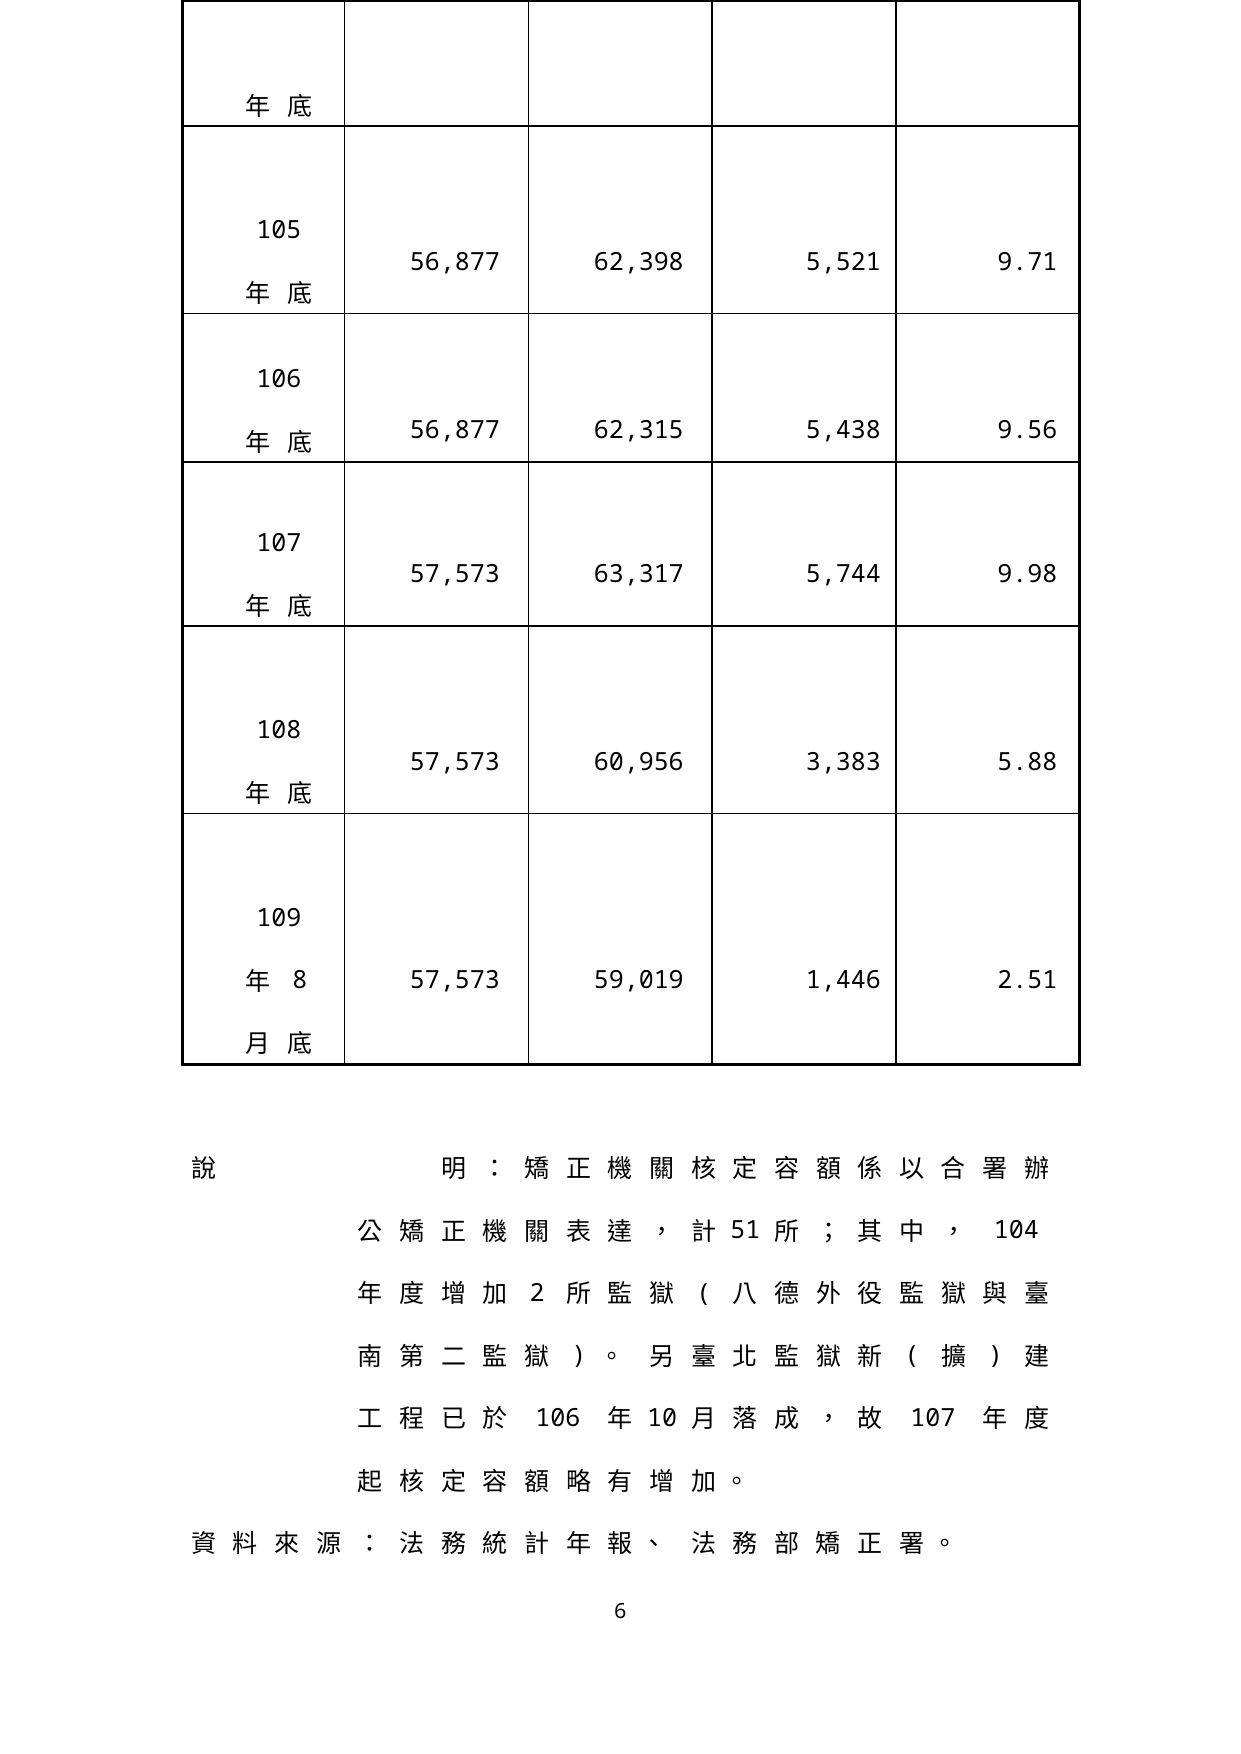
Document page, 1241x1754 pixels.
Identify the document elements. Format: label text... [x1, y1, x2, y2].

table_cell [713, 2, 895, 125]
text 資料來源：法務統計年報、法務部矯正署。 [183, 1500, 1058, 1562]
table_cell 2.51 [897, 814, 1078, 1062]
table_cell 56,877 [345, 127, 528, 312]
table_cell 9.56 [897, 314, 1078, 461]
table_cell 5,744 [713, 463, 895, 625]
table_cell 63,317 [529, 463, 711, 625]
table_cell 年底 [184, 2, 344, 125]
table_cell 9.71 [897, 127, 1078, 312]
table_cell 62,398 [529, 127, 711, 312]
table_cell 5,521 [713, 127, 895, 312]
table_cell [529, 2, 711, 125]
table_cell 5,438 [713, 314, 895, 461]
table_cell 56,877 [345, 314, 528, 461]
table_cell 57,573 [345, 627, 528, 812]
table_cell 9.98 [897, 463, 1078, 625]
table_cell 62,315 [529, 314, 711, 461]
table_cell 108年底 [184, 627, 344, 812]
table_cell 57,573 [345, 814, 528, 1062]
table_cell 3,383 [713, 627, 895, 812]
text 說 明：矯正機關核定容額係以合署辦公矯正機關表達，計51所；其中，104年度增加2所監獄(八德外役監獄與臺南第二監獄)。另臺北監獄新(擴)建工程已於106年10月落成，故107年度起核定容額略有增加。 [183, 1125, 1058, 1500]
table_cell 1,446 [713, 814, 895, 1062]
table_cell 109年8月底 [184, 814, 344, 1062]
table_cell 57,573 [345, 463, 528, 625]
table_cell [897, 2, 1078, 125]
table_cell 59,019 [529, 814, 711, 1062]
table_cell 105年底 [184, 127, 344, 312]
table_cell 60,956 [529, 627, 711, 812]
table_cell [345, 2, 528, 125]
table_cell 5.88 [897, 627, 1078, 812]
table_cell 107年底 [184, 463, 344, 625]
table_cell 106年底 [184, 314, 344, 461]
